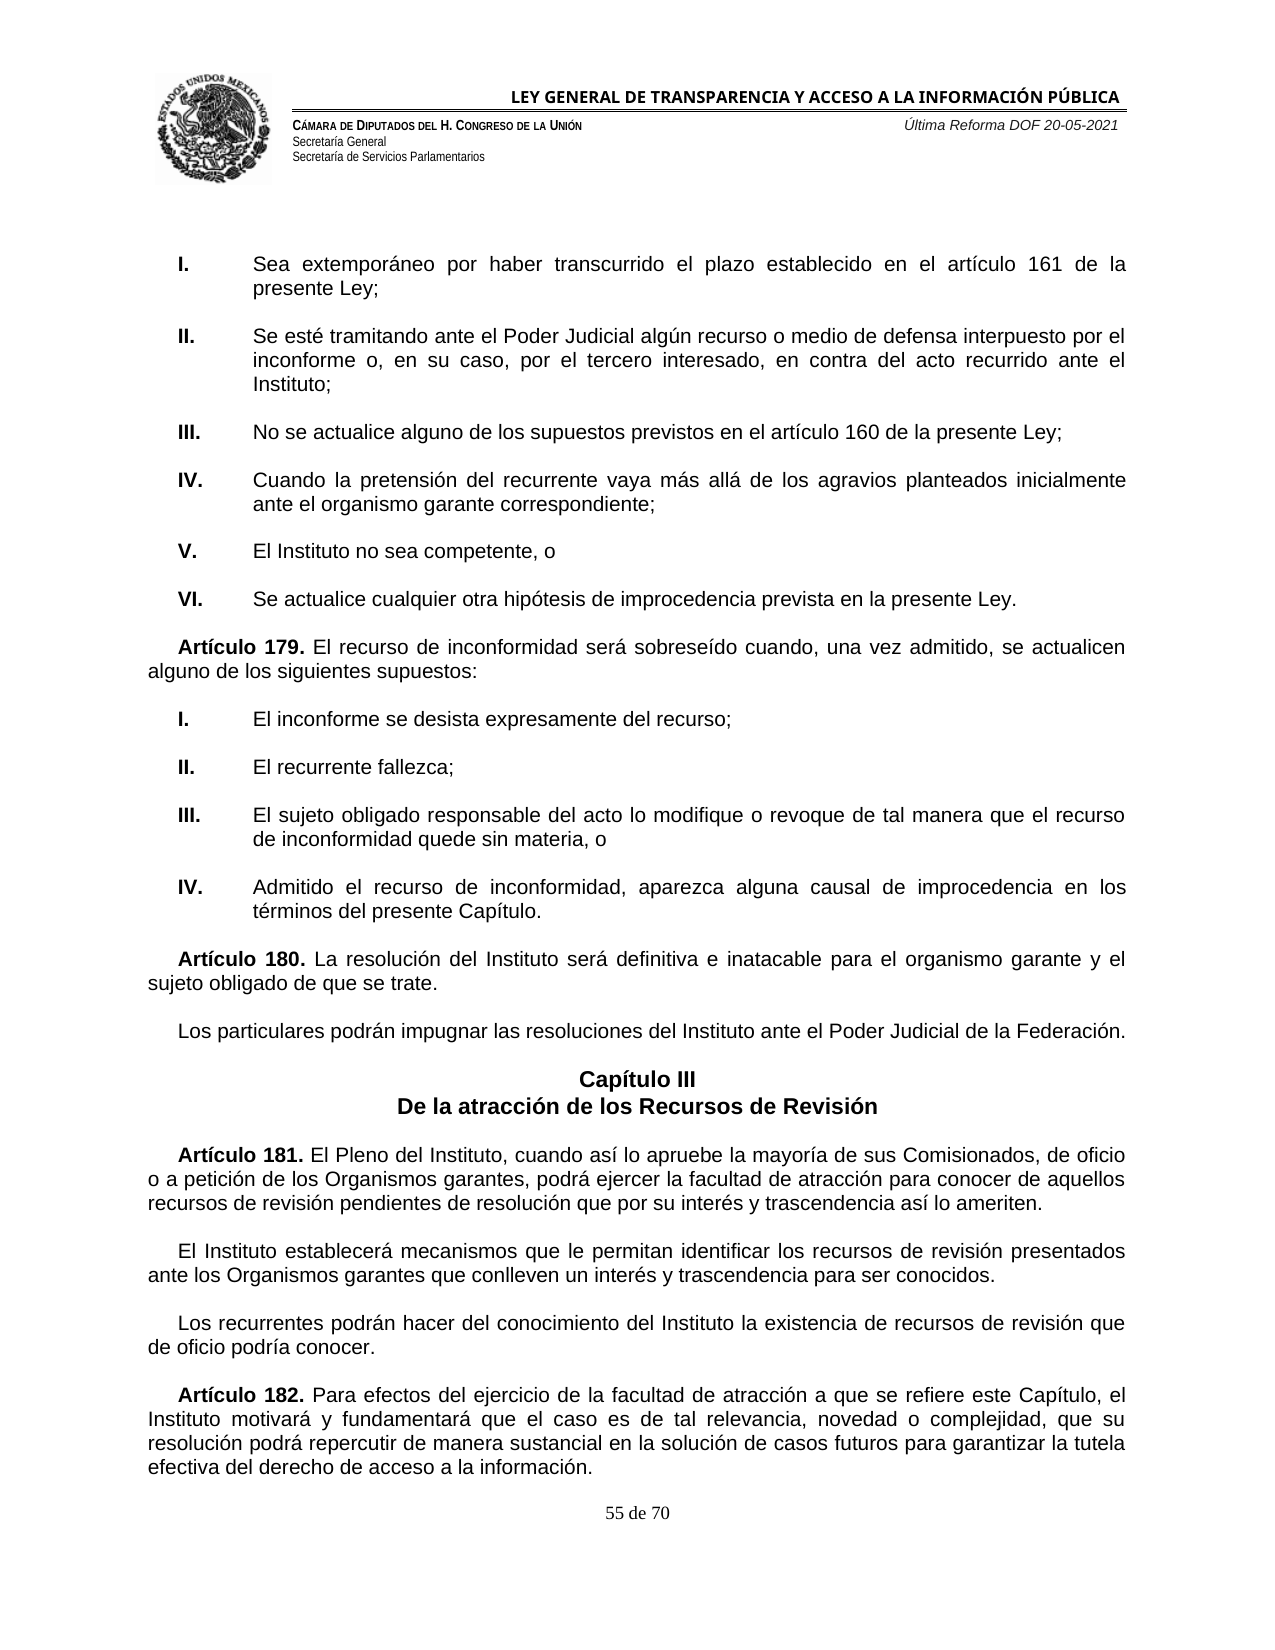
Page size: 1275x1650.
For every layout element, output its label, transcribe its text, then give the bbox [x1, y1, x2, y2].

text VI. Se actualice cualquier otra hipótesis de improcedencia prevista en la presente Ley. [178, 587, 1127, 611]
text II. El recurrente fallezca; [178, 755, 1127, 779]
text IV. Admitido el recurso de inconformidad, aparezca alguna causal de improcedencia en los términos del presente Capítulo. [178, 875, 1127, 923]
text III. No se actualice alguno de los supuestos previstos en el artículo 160 de la presente Ley; [178, 419, 1127, 443]
text II. Se esté tramitando ante el Poder Judicial algún recurso o medio de defensa interpuesto por el inconforme o, en su caso, por el tercero interesado, en contra del acto recurrido ante el Instituto; [178, 324, 1127, 396]
text De la atracción de los Recursos de Revisión [148, 1093, 1127, 1119]
text Los particulares podrán impugnar las resoluciones del Instituto ante el Poder Judicial de la Federación. [148, 1018, 1127, 1042]
text Los recurrentes podrán hacer del conocimiento del Instituto la existencia de recursos de revisión que de oficio podría conocer. [148, 1311, 1127, 1359]
text Capítulo III [148, 1066, 1127, 1093]
text Artículo 181. El Pleno del Instituto, cuando así lo apruebe la mayoría de sus Comisionados, de oficio o a petición de los Organismos garantes, podrá ejercer la facultad de atracción para conocer de aquellos recursos de revisión pendientes de resolución que por su interés y trascendencia así lo ameriten. [148, 1143, 1127, 1215]
text Artículo 179. El recurso de inconformidad será sobreseído cuando, una vez admitido, se actualicen alguno de los siguientes supuestos: [148, 635, 1127, 683]
text IV. Cuando la pretensión del recurrente vaya más allá de los agravios planteados inicialmente ante el organismo garante correspondiente; [178, 467, 1127, 515]
text I. Sea extemporáneo por haber transcurrido el plazo establecido en el artículo 161 de la presente Ley; [178, 252, 1127, 300]
text Artículo 180. La resolución del Instituto será definitiva e inatacable para el organismo garante y el sujeto obligado de que se trate. [148, 947, 1127, 994]
text El Instituto establecerá mecanismos que le permitan identificar los recursos de revisión presentados ante los Organismos garantes que conlleven un interés y trascendencia para ser conocidos. [148, 1239, 1127, 1287]
text Artículo 182. Para efectos del ejercicio de la facultad de atracción a que se refiere este Capítulo, el Instituto motivará y fundamentará que el caso es de tal relevancia, novedad o complejidad, que su resolución podrá repercutir de manera sustancial en la solución de casos futuros para garantizar la tutela efectiva del derecho de acceso a la información. [148, 1383, 1127, 1478]
text V. El Instituto no sea competente, o [178, 539, 1127, 563]
text III. El sujeto obligado responsable del acto lo modifique o revoque de tal manera que el recurso de inconformidad quede sin materia, o [178, 803, 1127, 851]
text I. El inconforme se desista expresamente del recurso; [178, 707, 1127, 731]
